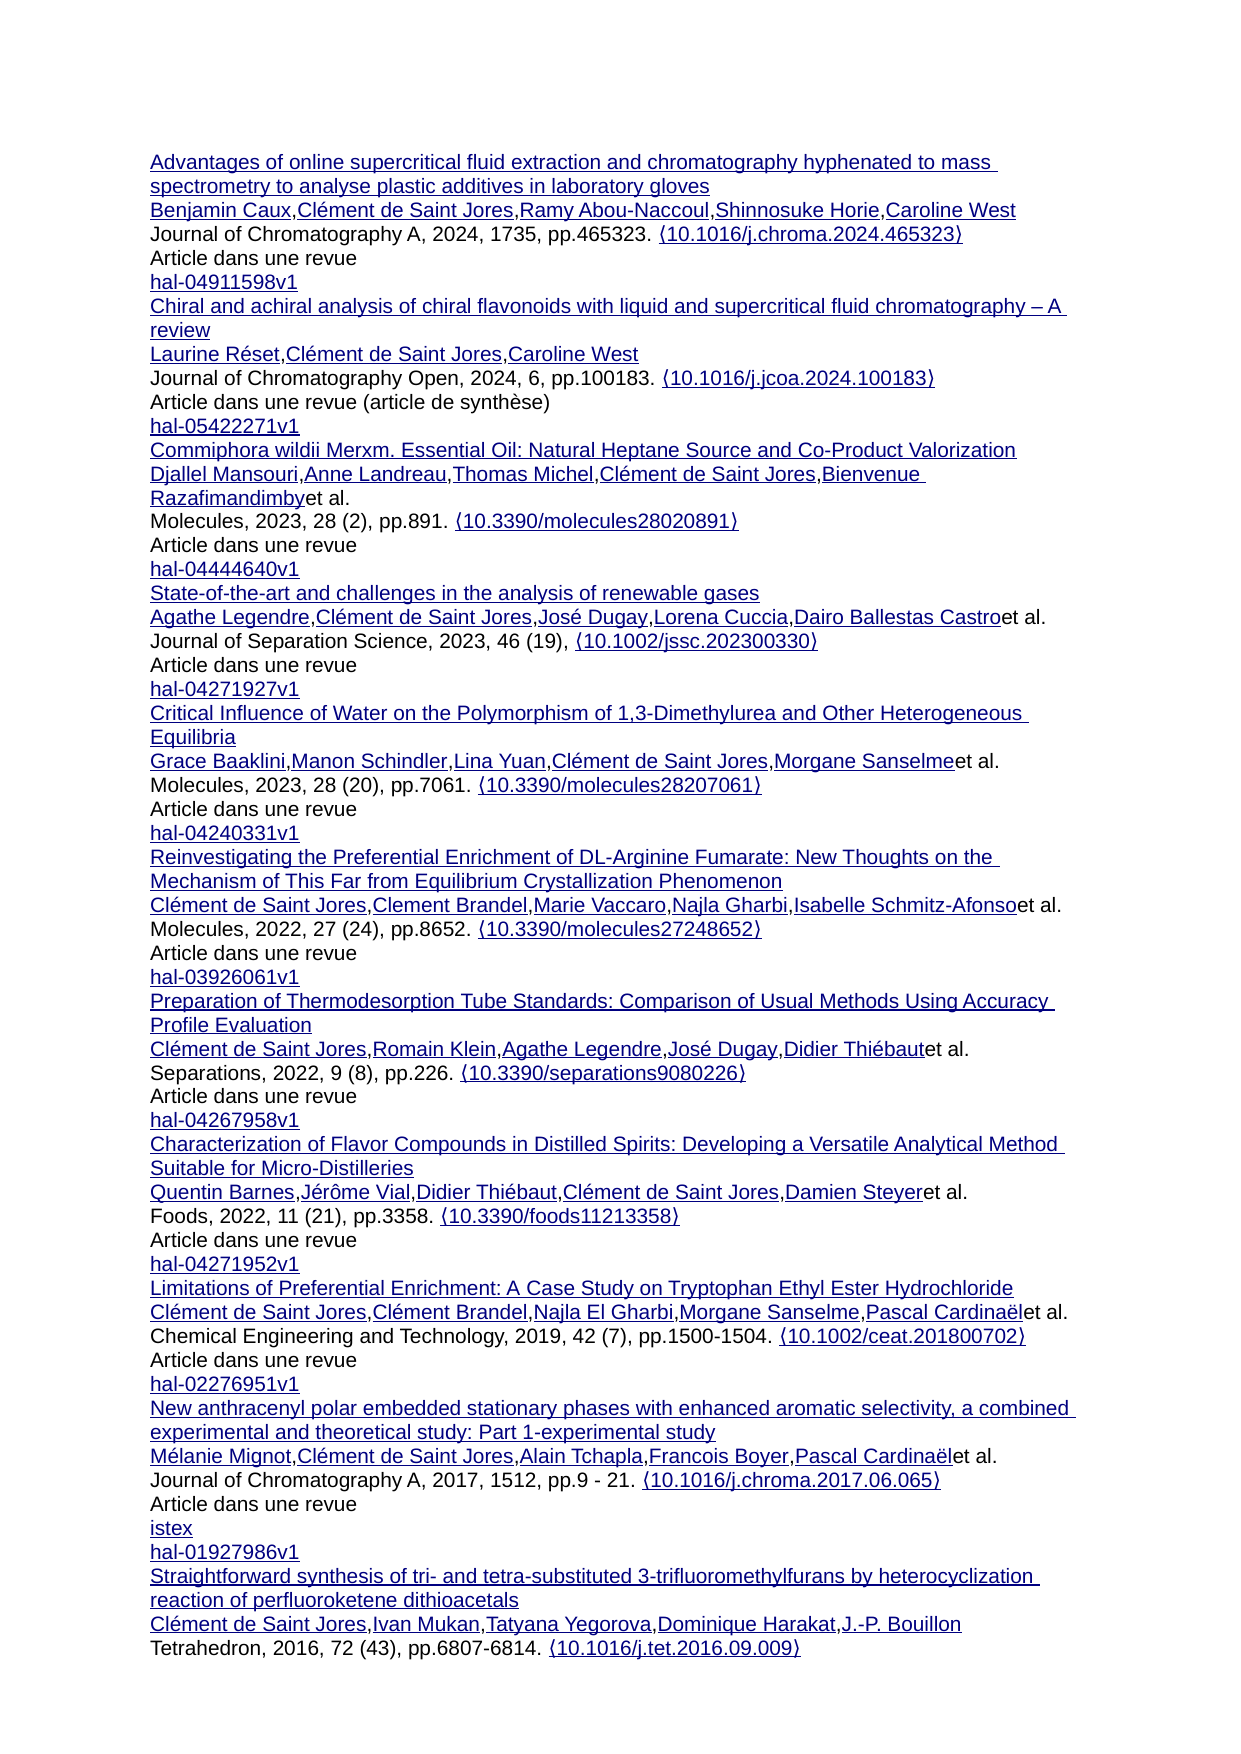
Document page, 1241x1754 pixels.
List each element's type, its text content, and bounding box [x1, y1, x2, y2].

table_cell Advantages of online supercritical fluid extraction and chromatography hyphenated to mass spectrometry to analyse plastic additives in laboratory gloves Benjamin Caux,Clément de Saint Jores,Ramy Abou-Naccoul,Shinnosuke Horie,Caroline West Journal of Chromatography A, 2024, 1735, pp.465323. ⟨10.1016/j.chroma.2024.465323⟩ Article dans une revue hal-04911598v1 [150, 150, 1090, 294]
table_cell Chiral and achiral analysis of chiral flavonoids with liquid and supercritical fluid chromatography – A review Laurine Réset,Clément de Saint Jores,Caroline West Journal of Chromatography Open, 2024, 6, pp.100183. ⟨10.1016/j.jcoa.2024.100183⟩ Article dans une revue (article de synthèse) hal-05422271v1 [150, 294, 1090, 437]
table_cell Limitations of Preferential Enrichment: A Case Study on Tryptophan Ethyl Ester Hydrochloride Clément de Saint Jores,Clément Brandel,Najla El Gharbi,Morgane Sanselme,Pascal Cardinaëlet al. Chemical Engineering and Technology, 2019, 42 (7), pp.1500-1504. ⟨10.1002/ceat.201800702⟩ Article dans une revue hal-02276951v1 [150, 1276, 1090, 1396]
table_cell Reinvestigating the Preferential Enrichment of DL-Arginine Fumarate: New Thoughts on the Mechanism of This Far from Equilibrium Crystallization Phenomenon Clément de Saint Jores,Clement Brandel,Marie Vaccaro,Najla Gharbi,Isabelle Schmitz-Afonsoet al. Molecules, 2022, 27 (24), pp.8652. ⟨10.3390/molecules27248652⟩ Article dans une revue hal-03926061v1 [150, 845, 1090, 988]
table_cell Preparation of Thermodesorption Tube Standards: Comparison of Usual Methods Using Accuracy Profile Evaluation Clément de Saint Jores,Romain Klein,Agathe Legendre,José Dugay,Didier Thiébautet al. Separations, 2022, 9 (8), pp.226. ⟨10.3390/separations9080226⟩ Article dans une revue hal-04267958v1 [150, 989, 1090, 1132]
table_cell New anthracenyl polar embedded stationary phases with enhanced aromatic selectivity, a combined experimental and theoretical study: Part 1-experimental study Mélanie Mignot,Clément de Saint Jores,Alain Tchapla,Francois Boyer,Pascal Cardinaëlet al. Journal of Chromatography A, 2017, 1512, pp.9 - 21. ⟨10.1016/j.chroma.2017.06.065⟩ Article dans une revue istex hal-01927986v1 [150, 1396, 1090, 1563]
table_cell Critical Influence of Water on the Polymorphism of 1,3-Dimethylurea and Other Heterogeneous Equilibria Grace Baaklini,Manon Schindler,Lina Yuan,Clément de Saint Jores,Morgane Sanselmeet al. Molecules, 2023, 28 (20), pp.7061. ⟨10.3390/molecules28207061⟩ Article dans une revue hal-04240331v1 [150, 701, 1090, 845]
table_cell Characterization of Flavor Compounds in Distilled Spirits: Developing a Versatile Analytical Method Suitable for Micro-Distilleries Quentin Barnes,Jérôme Vial,Didier Thiébaut,Clément de Saint Jores,Damien Steyeret al. Foods, 2022, 11 (21), pp.3358. ⟨10.3390/foods11213358⟩ Article dans une revue hal-04271952v1 [150, 1132, 1090, 1276]
table_cell State‐of‐the‐art and challenges in the analysis of renewable gases Agathe Legendre,Clément de Saint Jores,José Dugay,Lorena Cuccia,Dairo Ballestas Castroet al. Journal of Separation Science, 2023, 46 (19), ⟨10.1002/jssc.202300330⟩ Article dans une revue hal-04271927v1 [150, 581, 1090, 701]
table_cell Straightforward synthesis of tri- and tetra-substituted 3-trifluoromethylfurans by heterocyclization reaction of perfluoroketene dithioacetals Clément de Saint Jores,Ivan Mukan,Tatyana Yegorova,Dominique Harakat,J.-P. Bouillon Tetrahedron, 2016, 72 (43), pp.6807-6814. ⟨10.1016/j.tet.2016.09.009⟩ [150, 1564, 1090, 1659]
table_cell Commiphora wildii Merxm. Essential Oil: Natural Heptane Source and Co-Product Valorization Djallel Mansouri,Anne Landreau,Thomas Michel,Clément de Saint Jores,Bienvenue Razafimandimbyet al. Molecules, 2023, 28 (2), pp.891. ⟨10.3390/molecules28020891⟩ Article dans une revue hal-04444640v1 [150, 438, 1090, 581]
